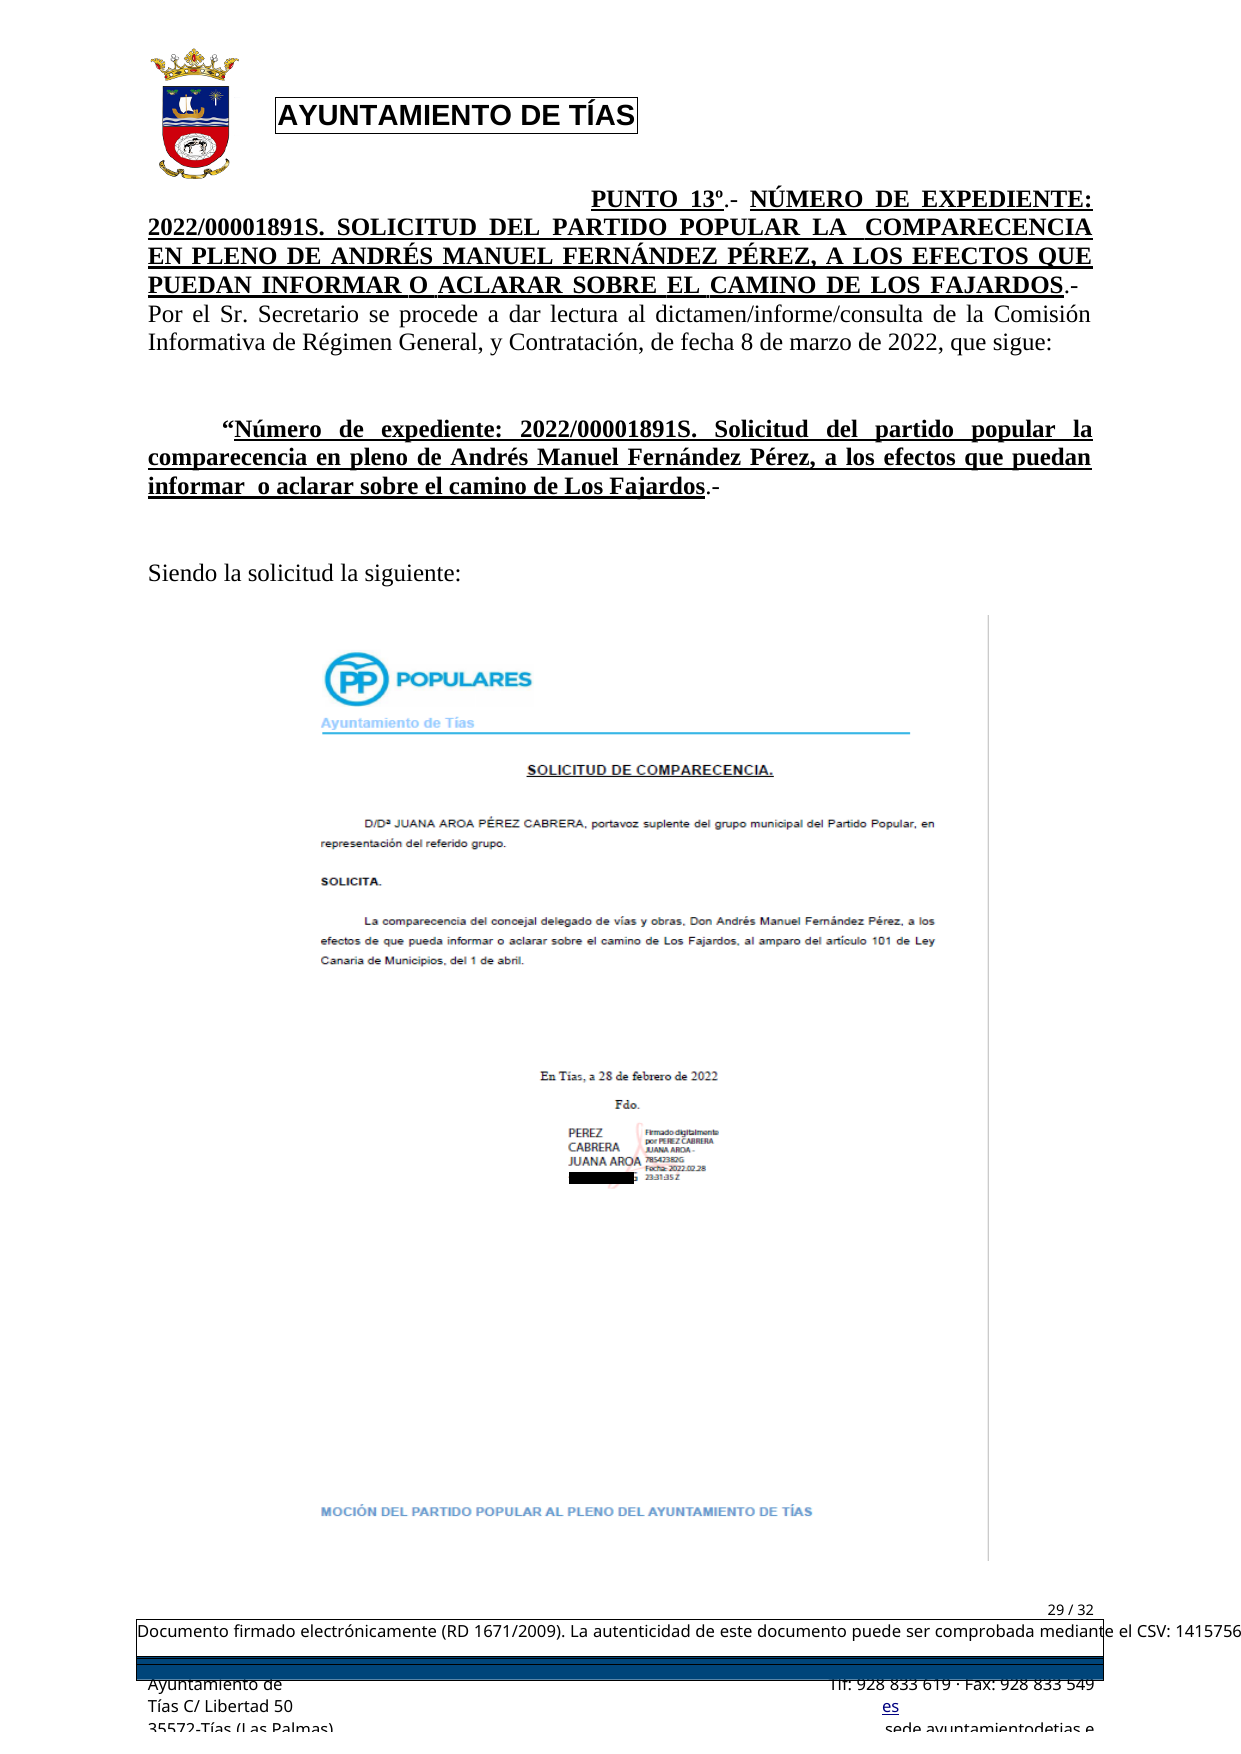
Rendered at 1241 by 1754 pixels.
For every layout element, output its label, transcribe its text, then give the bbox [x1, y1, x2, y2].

text Por el Sr. Secretario se procede a dar lectura al dictamen/informe/consulta de la Comisión Informativa de Régimen General, y Contratación, de fecha 8 de marzo de 2022, que sigue: [148, 299, 1105, 356]
picture [150, 48, 241, 179]
subtitle EN PLENO DE ANDRÉS MANUEL FERNÁNDEZ PÉREZ, A LOS EFECTOS QUE [148, 240, 1093, 266]
text 29 / 32 [1047, 1600, 1105, 1619]
subtitle PUNTO 13º.- NÚMERO DE EXPEDIENTE: 2022/00001891S. SOLICITUD DEL PARTIDO POPULAR LA COMPARECENCIA [148, 184, 1093, 238]
subtitle “Número de expediente: 2022/00001891S. Solicitud del partido popular la comparecencia en pleno de Andrés Manuel Fernández Pérez, a los efectos que puedan informar o aclarar sobre el camino de Los Fajardos.- [148, 414, 1093, 500]
text Siendo la solicitud la siguiente: [148, 558, 993, 586]
subtitle PUEDAN INFORMAR O ACLARAR SOBRE EL CAMINO DE LOS FAJARDOS.- [148, 269, 1093, 299]
picture [320, 615, 989, 1561]
